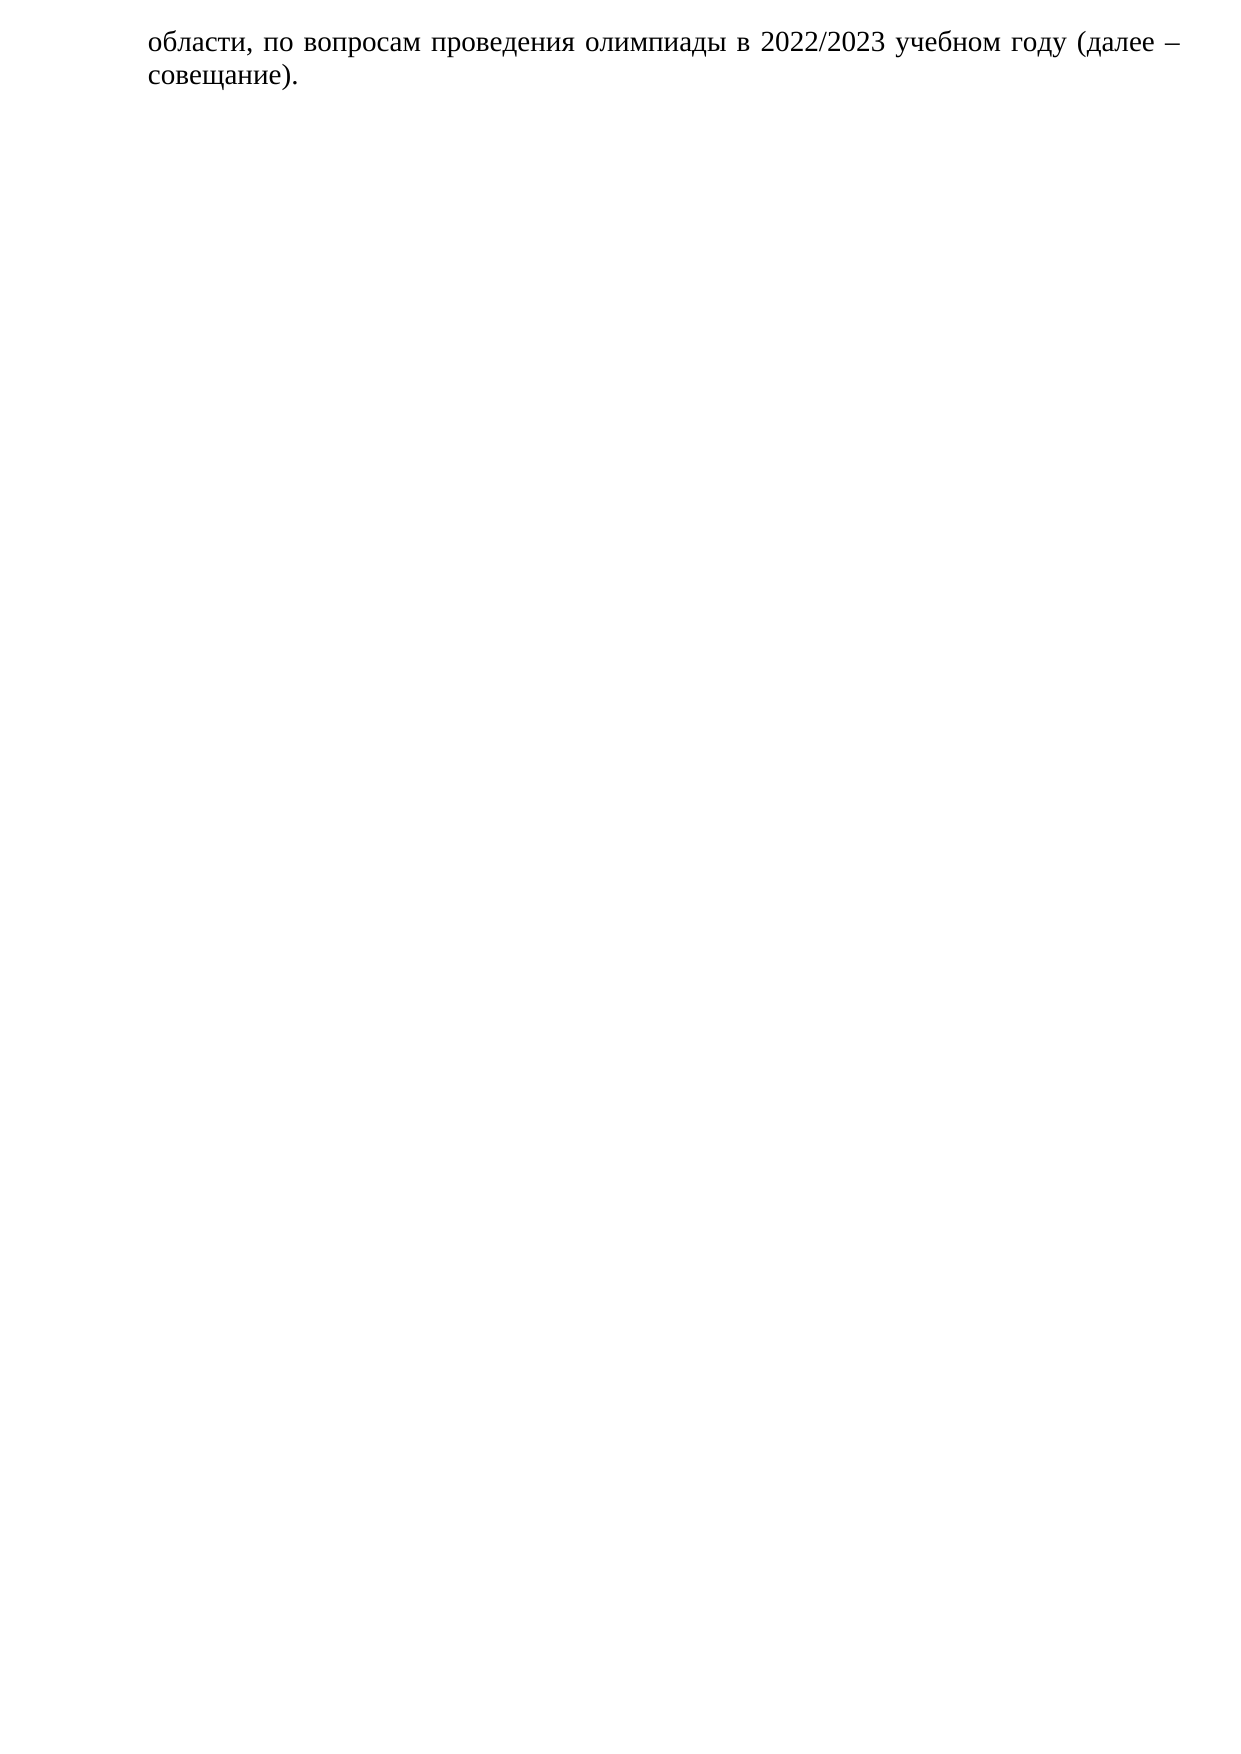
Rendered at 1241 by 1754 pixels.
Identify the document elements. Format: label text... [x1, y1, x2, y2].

text области, по вопросам проведения олимпиады в 2022/2023 учебном году (далее – совещание). [148, 24, 1181, 91]
